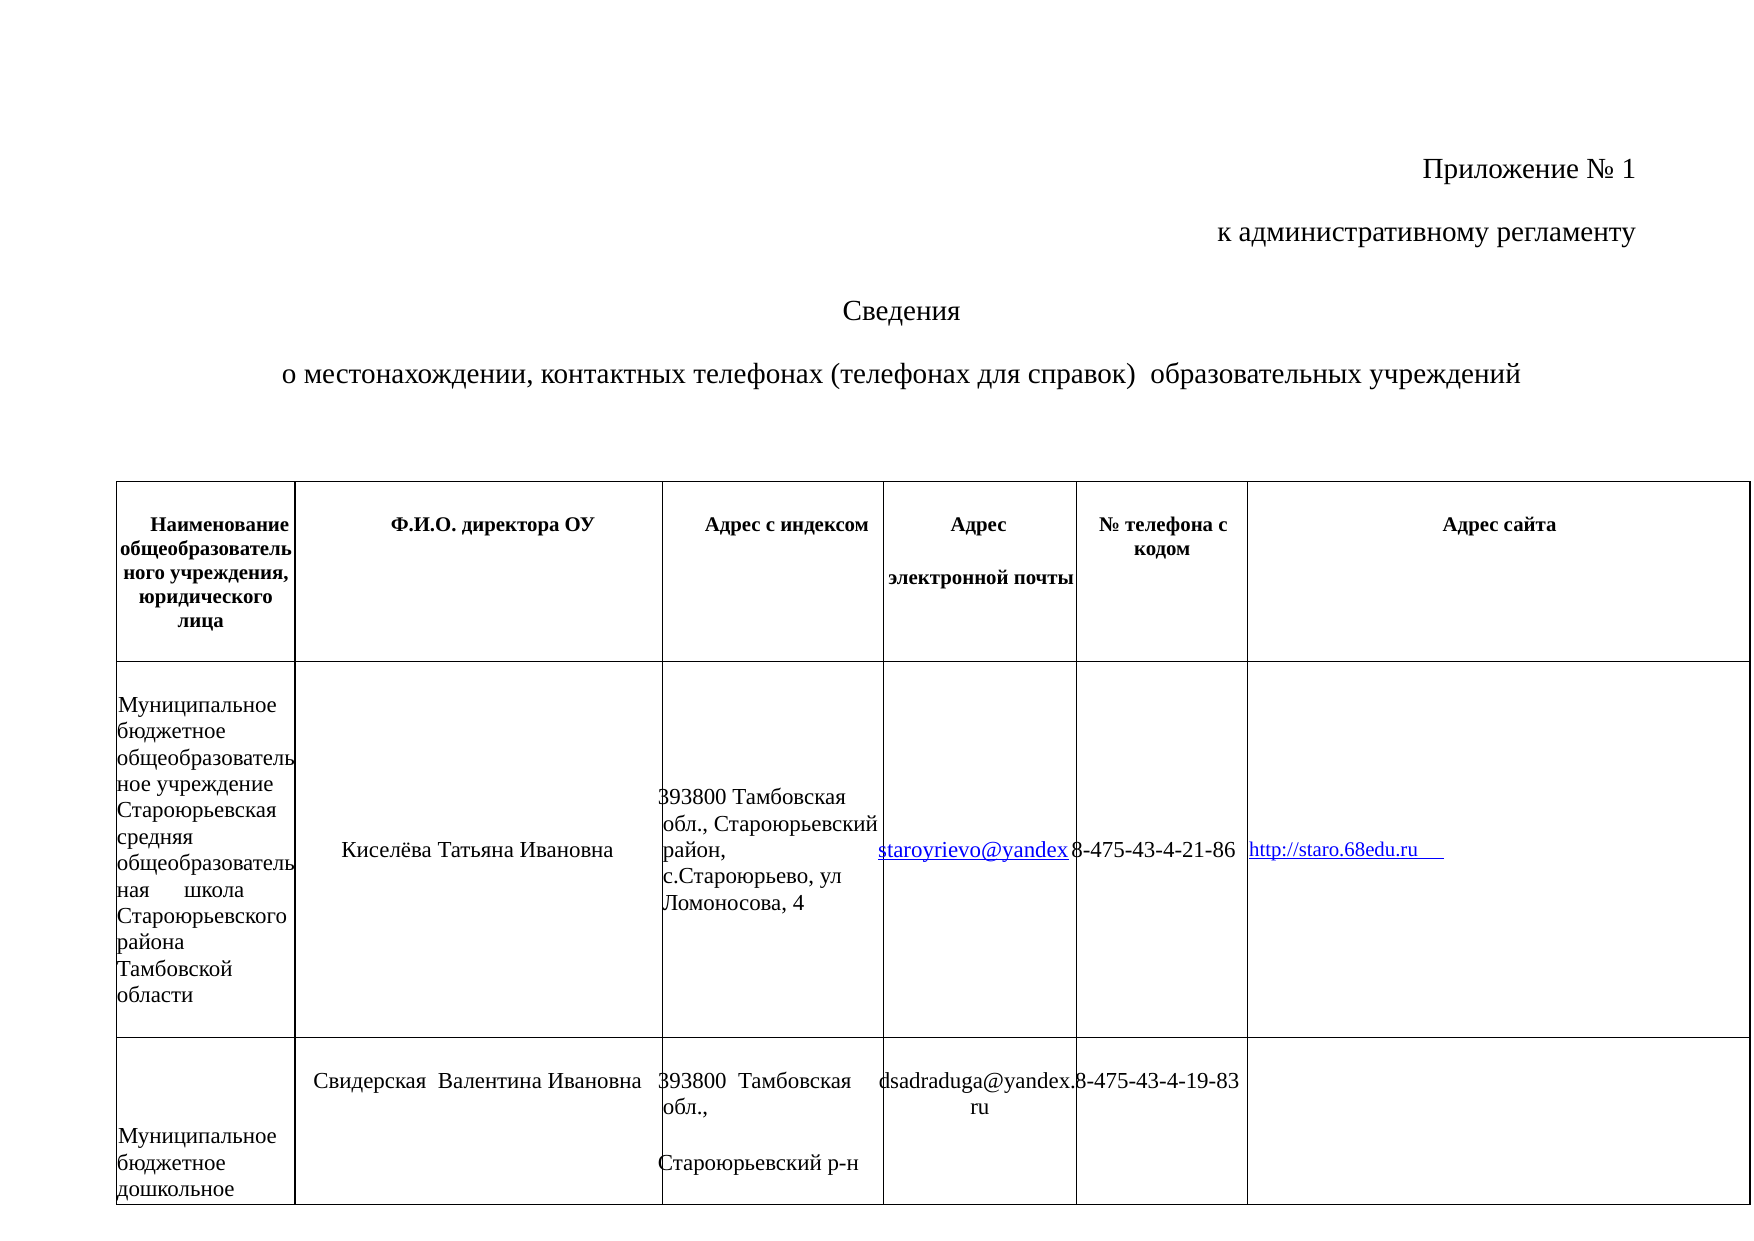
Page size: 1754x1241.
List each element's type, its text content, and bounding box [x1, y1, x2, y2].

table_cell 393800 Тамбовская обл., Староюрьевский район, с.Староюрьево, ул Ломоносова, 4 [663, 662, 883, 1037]
table_cell dsadraduga@yandex.ru [884, 1038, 1076, 1204]
text к административному регламенту [118, 214, 1636, 247]
table_cell staroyrievo@yandex [884, 662, 1076, 1037]
table_cell 393800 Тамбовская обл., Староюрьевский р-н с.Староюрьево, ул.Космонавтов, 15 [663, 1038, 883, 1204]
table_cell http://staro.68edu.ru [1248, 662, 1749, 1037]
text Приложение № 1 [118, 151, 1636, 184]
table_cell Муниципальное бюджетное дошкольное [117, 1038, 294, 1204]
table_header Ф.И.О. директора ОУ [296, 482, 662, 661]
table_cell Муниципальное бюджетное общеобразовательное учреждение Староюрьевская средняя общеобразовательная школа Староюрьевского района Тамбовской области [117, 662, 294, 1037]
table_cell 8-475-43-4-19-83 [1077, 1038, 1247, 1204]
table_header Адрес сайта [1248, 482, 1749, 661]
text о местонахождении, контактных телефонах (телефонах для справок) образовательных учреждений [118, 356, 1636, 389]
table_cell Киселёва Татьяна Ивановна [296, 662, 662, 1037]
text Сведения [118, 293, 1636, 327]
table_cell Свидерская Валентина Ивановна [296, 1038, 662, 1204]
table_header Адрес с индексом [663, 482, 883, 661]
table_header Адрес электронной почты [884, 482, 1076, 661]
table_cell [1248, 1038, 1749, 1204]
table_cell 8-475-43-4-21-86 [1077, 662, 1247, 1037]
table_header № телефона с кодом [1077, 482, 1247, 661]
table_header Наименование общеобразовательного учреждения, юридического лица [117, 482, 294, 661]
